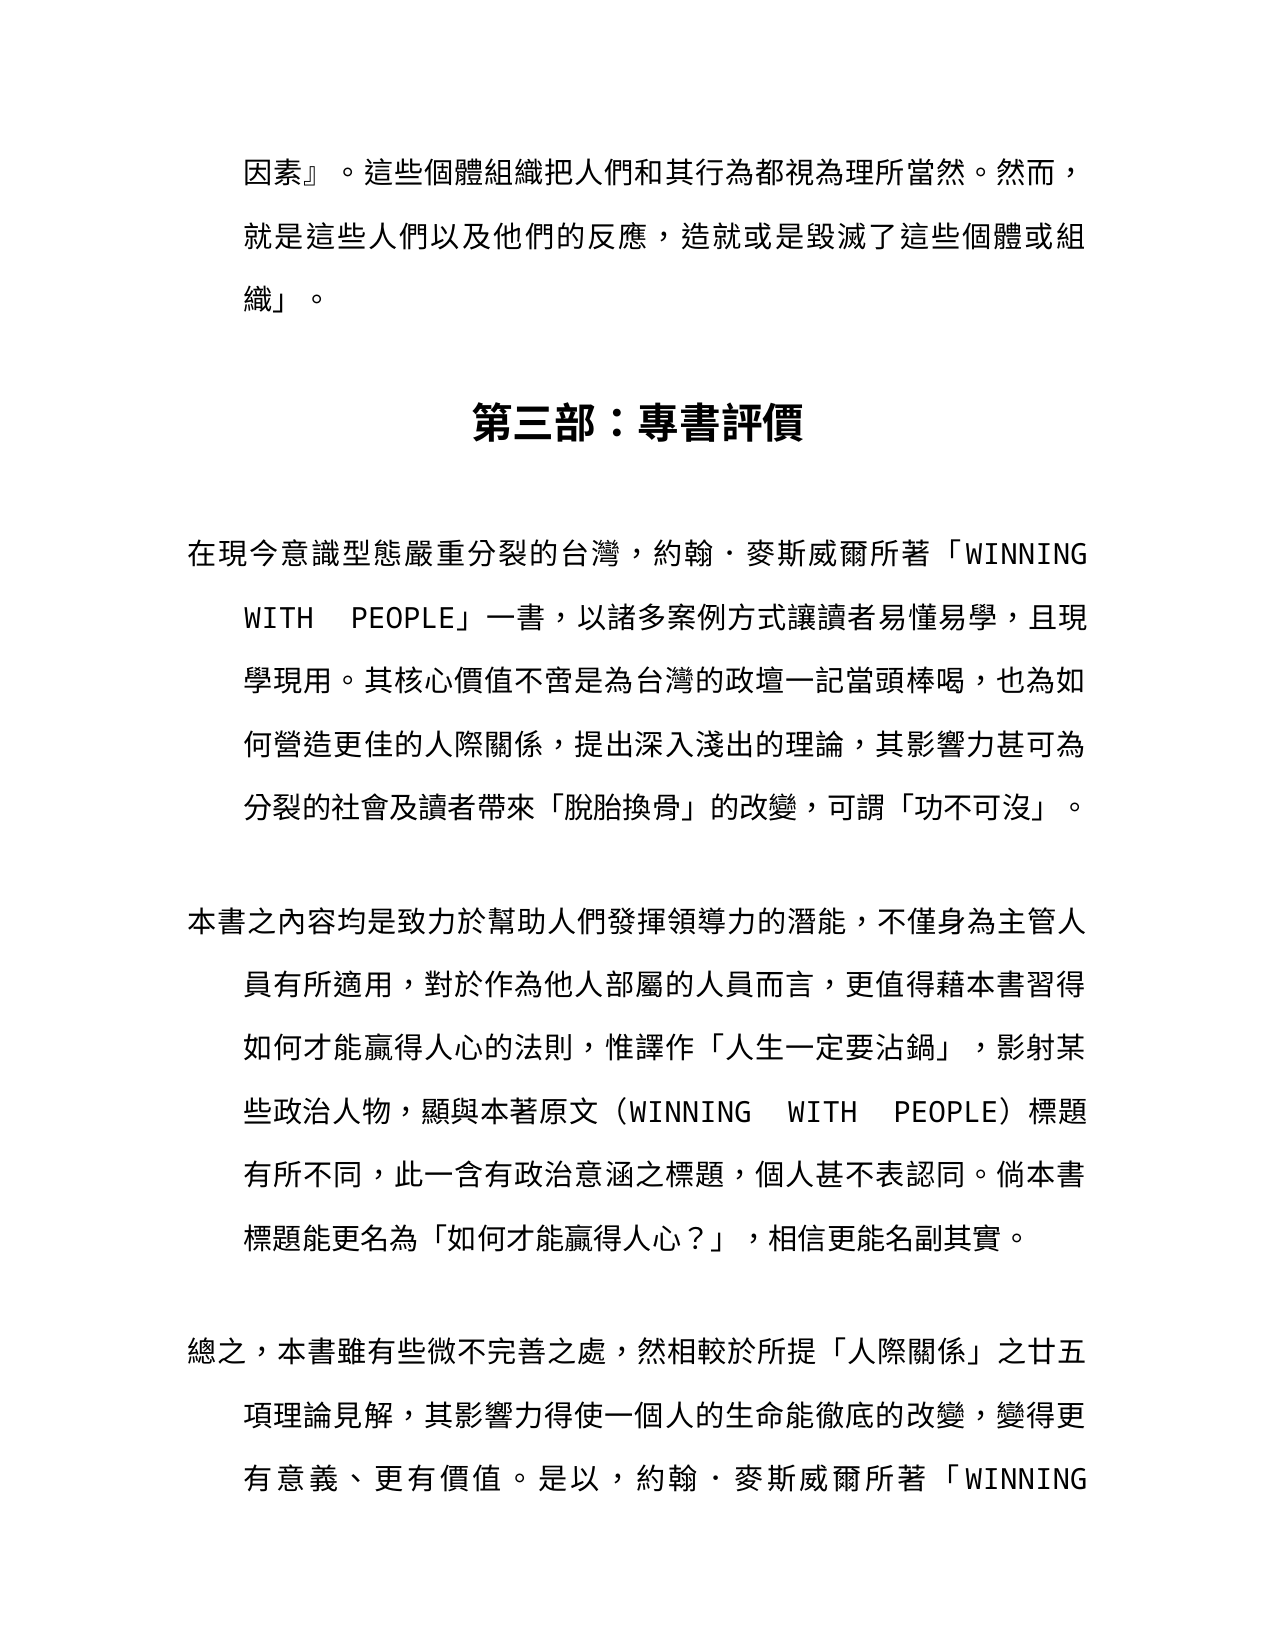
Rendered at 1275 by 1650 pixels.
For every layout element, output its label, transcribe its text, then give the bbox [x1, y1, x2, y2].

text 第三部：專書評價 [187, 390, 1087, 451]
text 一分耕耘、一分收獲：人際關係就如同樹苗一樣，如果沒有園丁耐心地裁培耕耘、灌溉，實不可能欣欣向榮。因此，我們必須捫心自問：我是偶一為之，還是持續不斷地培育我的關係？且友誼的長久與否，實端視你培育它所投注的時間與精力。不論是對公眾人物，或是對我們每一個市井小民而言，我們和別人發展出的友誼可以豐富我們生命品質、擴大我們的生活領域。但是，假如我們不去努力耕耘，這些友誼便會消逝無蹤。正如羅伯特．伍德魯夫所述：「人際關係中，我們最致命的錯誤就是把人們視理所當然。我們既不積極也不持之以恆地努力去做些事情或說些話來讓別人喜歡我們、信任我們。因此，我們無法在別人心裡營造想要與我們共事的願望，也就無法達成我們的渴望與目標。不論是個體或組織，我們總是一再地看見他們只發揮了一小部分成功的潛能，或甚至完全失敗，純粹只因為他們忽視了商場上和生活中『人的因素』。這些個體組織把人們和其行為都視為理所當然。然而，就是這些人們以及他們的反應，造就或是毀滅了這些個體或組織」。 [187, 150, 1087, 319]
text 本書之內容均是致力於幫助人們發揮領導力的潛能，不僅身為主管人員有所適用，對於作為他人部屬的人員而言，更值得藉本書習得如何才能贏得人心的法則，惟譯作「人生一定要沾鍋」，影射某些政治人物，顯與本著原文（WINNING WITH PEOPLE）標題有所不同，此一含有政治意涵之標題，個人甚不表認同。倘本書標題能更名為「如何才能贏得人心？」，相信更能名副其實。 [187, 898, 1087, 1258]
text 總之，本書雖有些微不完善之處，然相較於所提「人際關係」之廿五項理論見解，其影響力得使一個人的生命能徹底的改變，變得更有意義、更有價值。是以，約翰．麥斯威爾所著「WINNING [187, 1329, 1087, 1498]
text 在現今意識型態嚴重分裂的台灣，約翰．麥斯威爾所著「WINNING WITH PEOPLE」一書，以諸多案例方式讓讀者易懂易學，且現學現用。其核心價值不啻是為台灣的政壇一記當頭棒喝，也為如何營造更佳的人際關係，提出深入淺出的理論，其影響力甚可為分裂的社會及讀者帶來「脫胎換骨」的改變，可謂「功不可沒」。 [187, 531, 1087, 827]
